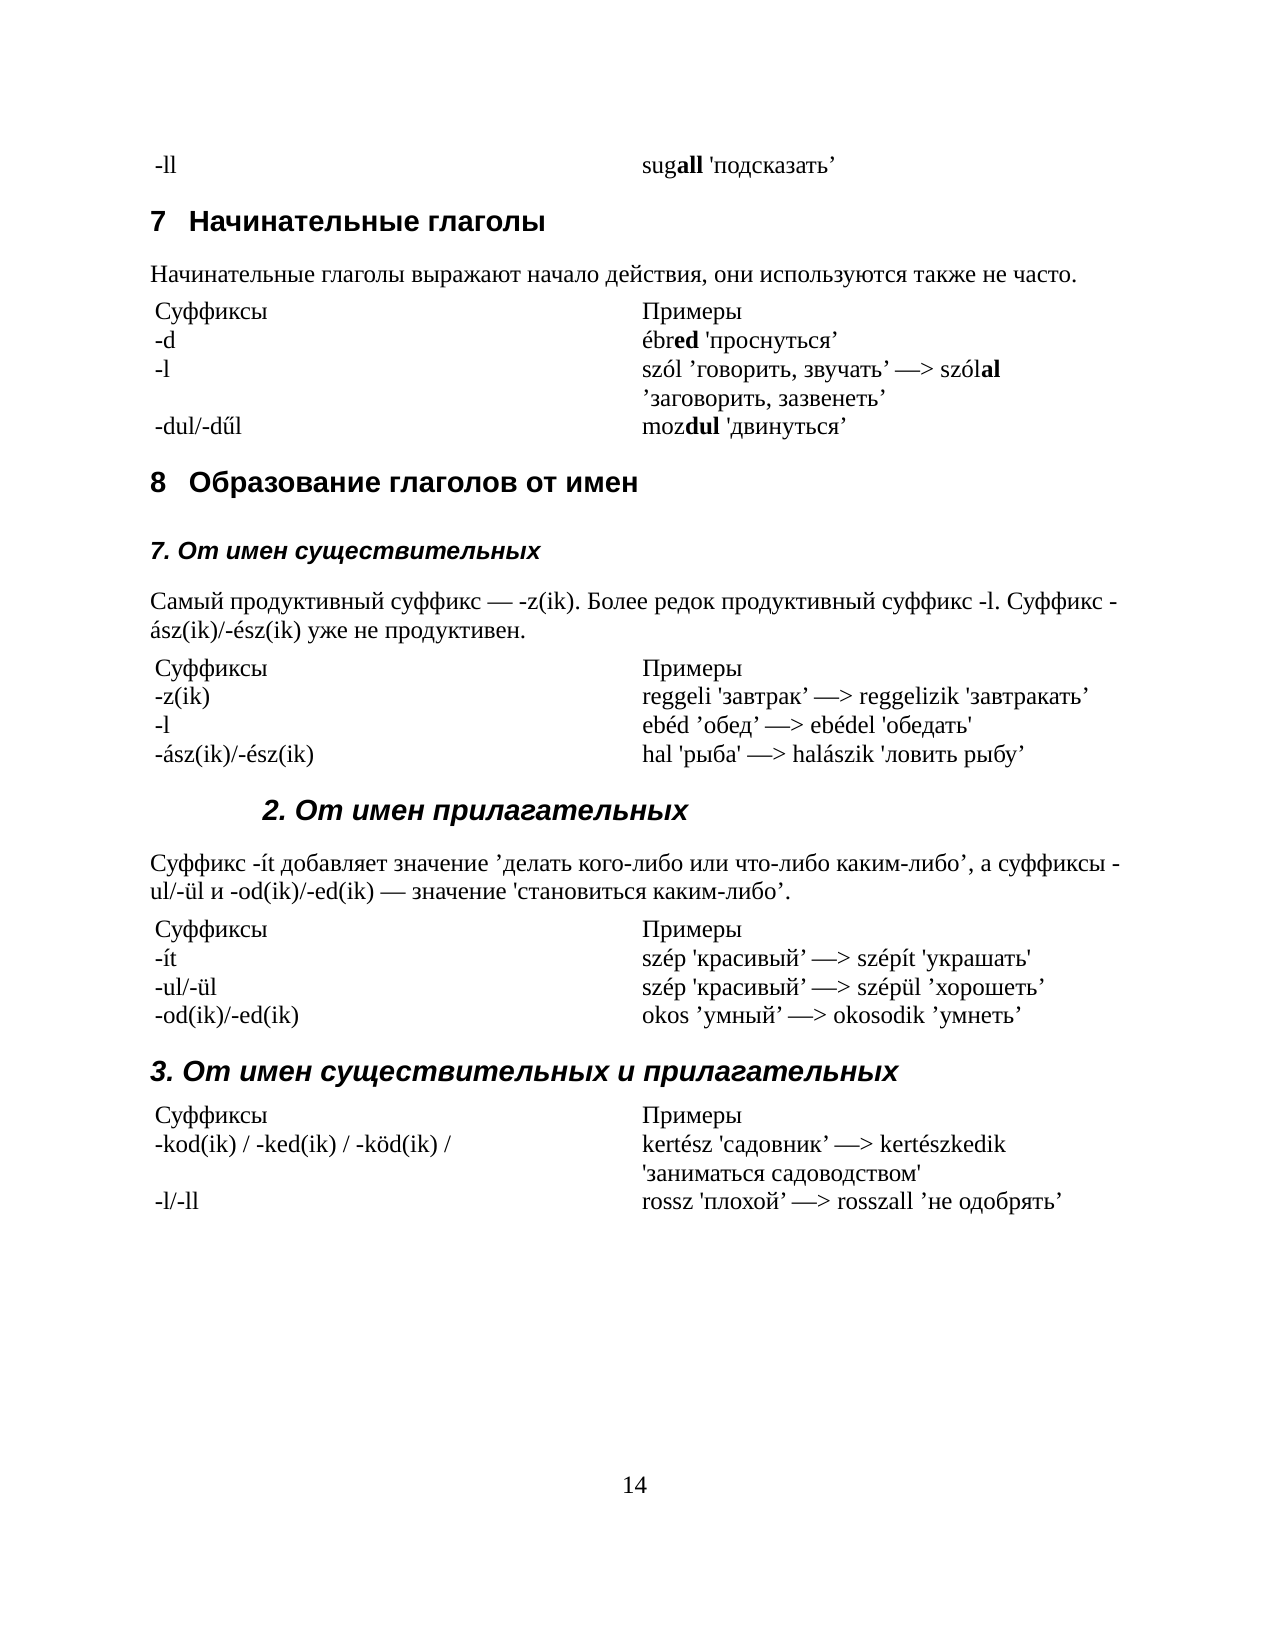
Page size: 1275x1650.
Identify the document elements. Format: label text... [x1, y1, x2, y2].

table_cell -l [150, 710, 637, 739]
table_cell ébred 'проснуться’ [638, 325, 1125, 354]
table_cell szép 'красивый’ —> szépül ’хорошеть’ [638, 972, 1125, 1000]
table_cell -ll [150, 150, 637, 179]
table_cell kertész 'садовник’ —> kertészkedik 'заниматься садоводством' [638, 1129, 1125, 1186]
table_cell -d [150, 325, 637, 354]
table_cell -l/-ll [150, 1186, 637, 1215]
table_cell szól ’говорить, звучать’ —> szólal ’заговорить, зазвенеть’ [638, 354, 1125, 411]
table_cell okos ’умный’ —> okosodik ’умнеть’ [638, 1000, 1125, 1029]
text Cамый продуктивный суффикс — -z(ik). Более редок продуктивный суффикс -l. Суффикс -ász(ik)/-ész(ik) уже не продуктивен. [150, 586, 1125, 644]
table_header Суффиксы [150, 1100, 637, 1129]
table_cell mozdul 'двинуться’ [638, 411, 1125, 440]
table_cell -ít [150, 943, 637, 972]
table_header Примеры [638, 914, 1125, 943]
table_header Примеры [638, 653, 1125, 681]
table_cell -od(ik)/-ed(ik) [150, 1000, 637, 1029]
subtitle Начинательные глаголы [150, 204, 1125, 237]
table_cell szép 'красивый’ —> szépít 'украшать' [638, 943, 1125, 972]
text Суффикс -ít добавляет значение ’делать кого-либо или что-либо каким-либо’, а суффиксы -ul/-ül и -od(ik)/-ed(ik) — значение 'становиться каким-либо’. [150, 848, 1125, 905]
subtitle Образование глаголов от имен [150, 465, 1125, 499]
table_cell -dul/-dűl [150, 411, 637, 440]
subtitle 3. От имен существительных и прилагательных [150, 1054, 1125, 1088]
table_cell ebéd ’обед’ —> ebédel 'обедать' [638, 710, 1125, 739]
table_header Суффиксы [150, 296, 637, 325]
table_cell sugall 'подсказать’ [638, 150, 1125, 179]
table_header Примеры [638, 1100, 1125, 1129]
table_header Суффиксы [150, 653, 637, 681]
subtitle 7. От имен существительных [150, 536, 1125, 565]
subtitle 2. От имен прилагательных [225, 793, 1125, 826]
table_cell -ul/-ül [150, 972, 637, 1000]
table_header Суффиксы [150, 914, 637, 943]
table_cell -ász(ik)/-ész(ik) [150, 739, 637, 768]
table_cell -kod(ik) / -ked(ik) / -köd(ik) / [150, 1129, 637, 1186]
table_cell rossz 'плохой’ —> rosszall ’не одобрять’ [638, 1186, 1125, 1215]
text Начинательные глаголы выражают начало действия, они используются также не часто. [150, 259, 1125, 287]
table_cell reggeli 'завтрак’ —> reggelizik 'завтракать’ [638, 681, 1125, 710]
table_cell hal 'рыба' —> halászik 'ловить рыбу’ [638, 739, 1125, 768]
table_header Примеры [638, 296, 1125, 325]
table_cell -z(ik) [150, 681, 637, 710]
table_cell -l [150, 354, 637, 411]
